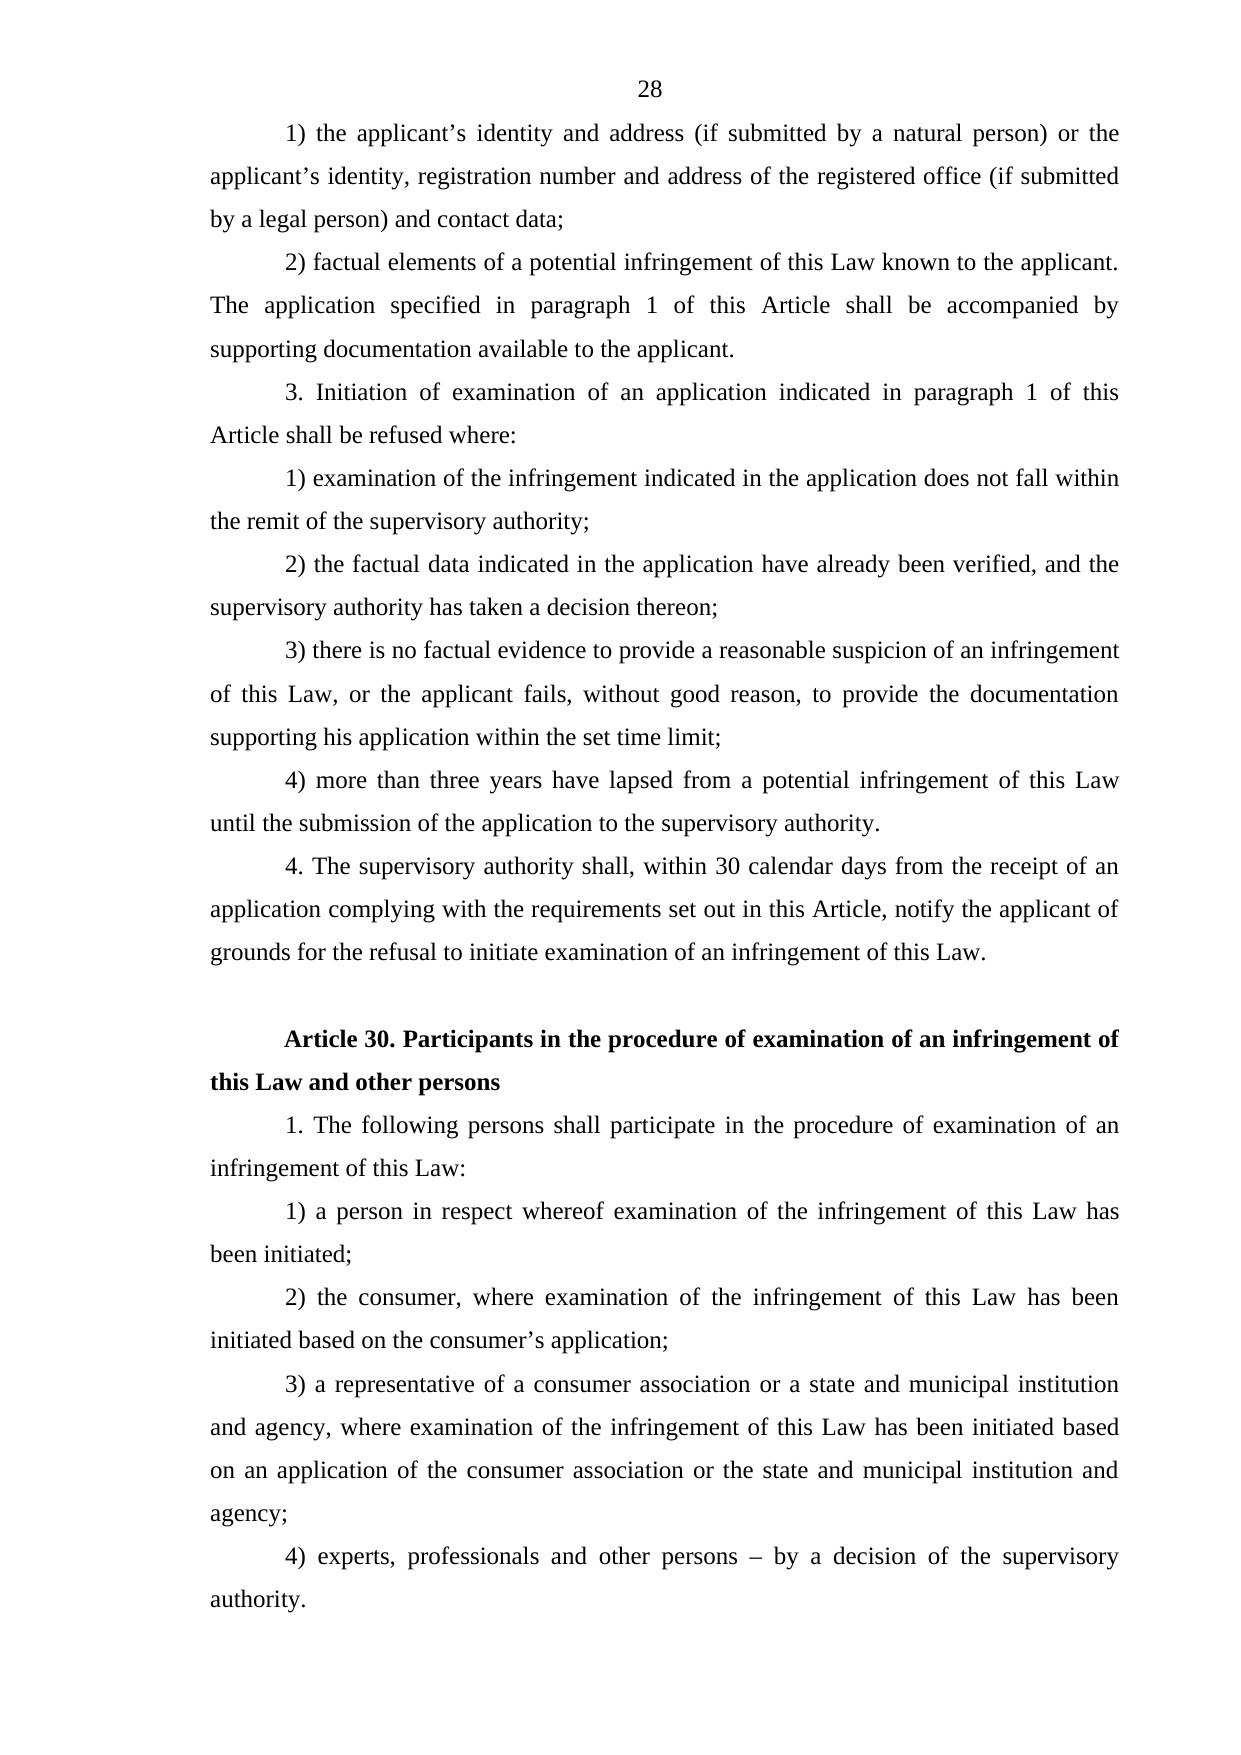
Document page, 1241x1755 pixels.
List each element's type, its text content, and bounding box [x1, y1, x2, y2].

text 4) more than three years have lapsed from a potential infringement of this Law until the submission of the application to the supervisory authority. [210, 765, 1120, 837]
text 1) a person in respect whereof examination of the infringement of this Law has been initiated; [210, 1196, 1120, 1268]
text 4) experts, professionals and other persons – by a decision of the supervisory authority. [210, 1541, 1120, 1613]
text 4. The supervisory authority shall, within 30 calendar days from the receipt of an application complying with the requirements set out in this Article, notify the applicant of grounds for the refusal to initiate examination of an infringement of this Law. [210, 851, 1120, 966]
text 3) a representative of a consumer association or a state and municipal institution and agency, where examination of the infringement of this Law has been initiated based on an application of the consumer association or the state and municipal institution and agency; [210, 1369, 1120, 1527]
text 2) the factual data indicated in the application have already been verified, and the supervisory authority has taken a decision thereon; [210, 549, 1120, 621]
text 1. The following persons shall participate in the procedure of examination of an infringement of this Law: [210, 1110, 1120, 1182]
text 3. Initiation of examination of an application indicated in paragraph 1 of this Article shall be refused where: [210, 377, 1120, 449]
text 1) the applicant’s identity and address (if submitted by a natural person) or the applicant’s identity, registration number and address of the registered office (if submitted by a legal person) and contact data; [210, 118, 1120, 233]
text Article 30. Participants in the procedure of examination of an infringement of this Law and other persons [210, 1024, 1120, 1096]
text 3) there is no factual evidence to provide a reasonable suspicion of an infringement of this Law, or the applicant fails, without good reason, to provide the documentation supporting his application within the set time limit; [210, 636, 1120, 751]
text 2) the consumer, where examination of the infringement of this Law has been initiated based on the consumer’s application; [210, 1282, 1120, 1354]
text 2) factual elements of a potential infringement of this Law known to the applicant. The application specified in paragraph 1 of this Article shall be accompanied by supporting documentation available to the applicant. [210, 247, 1120, 362]
text 1) examination of the infringement indicated in the application does not fall within the remit of the supervisory authority; [210, 463, 1120, 535]
